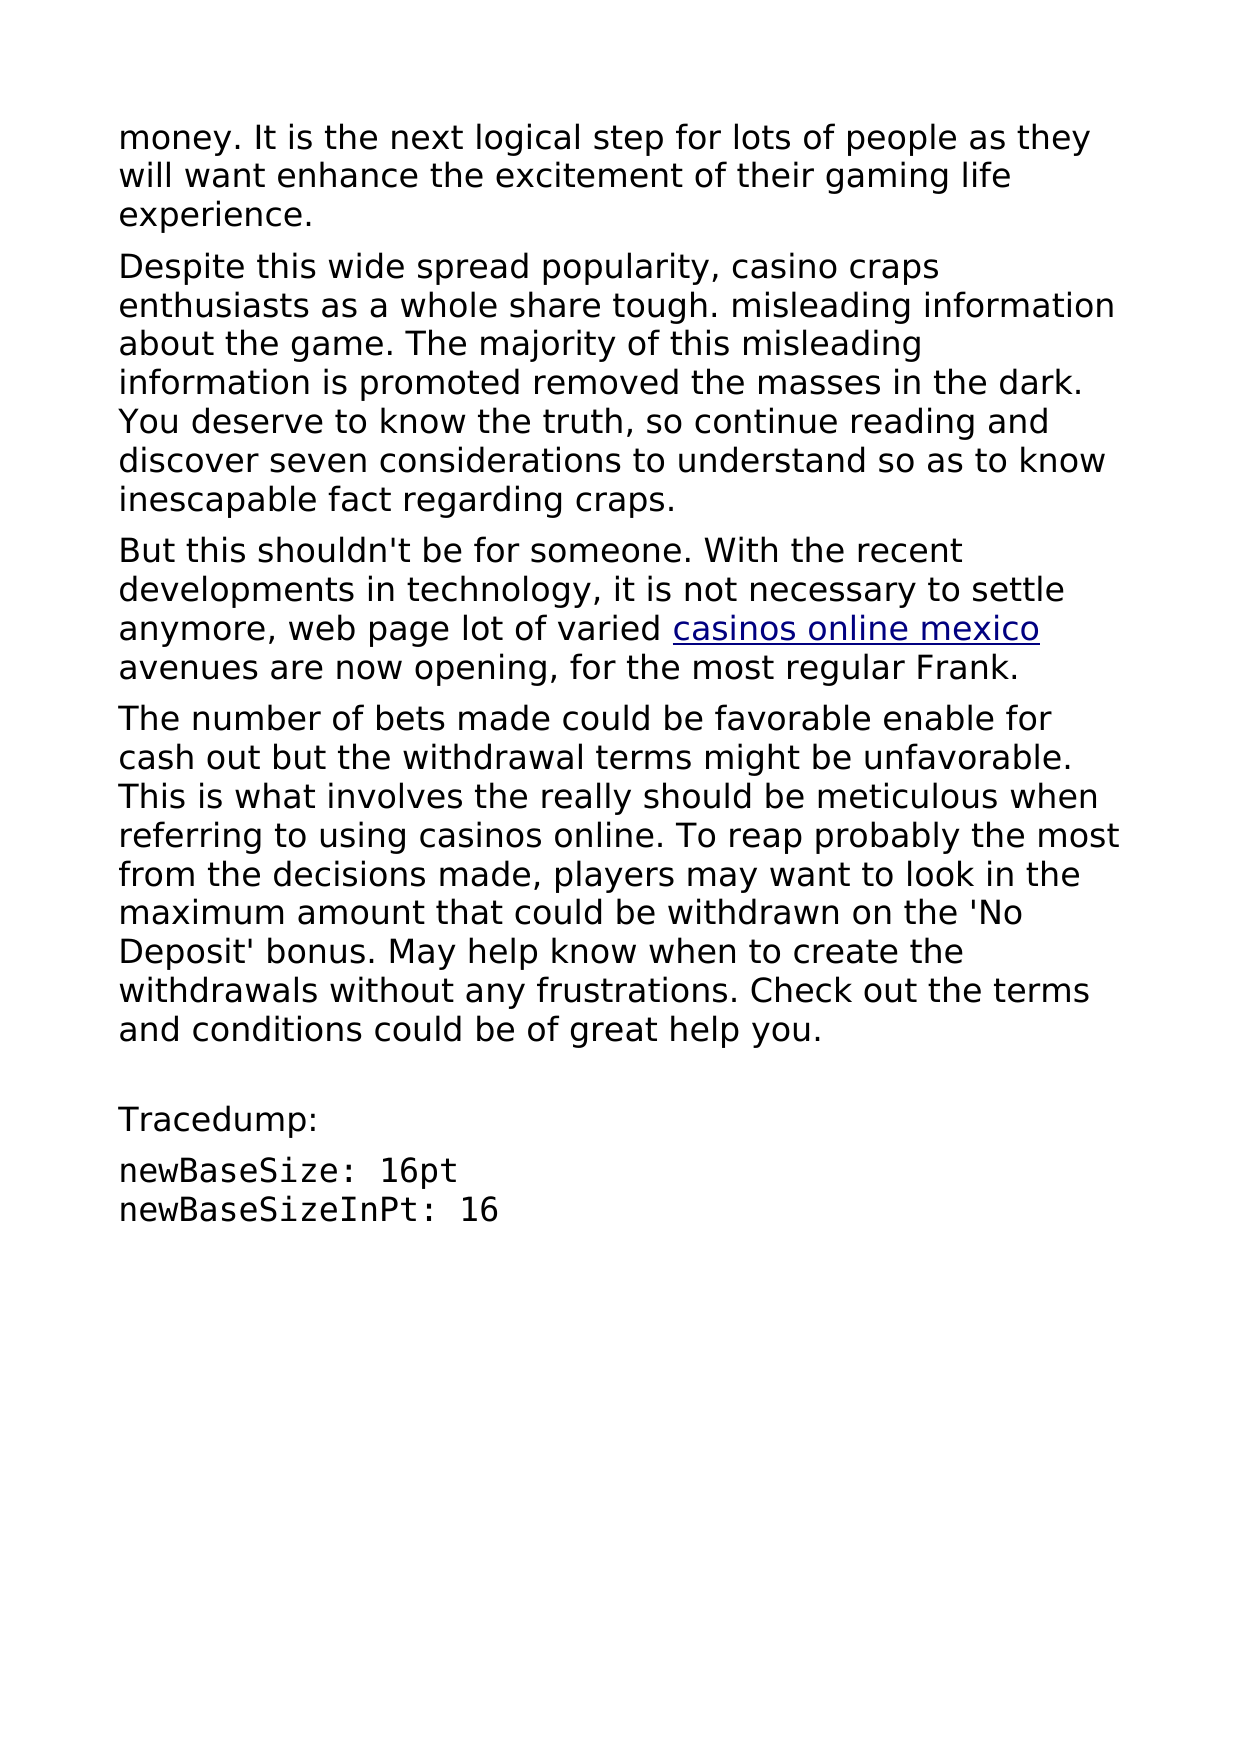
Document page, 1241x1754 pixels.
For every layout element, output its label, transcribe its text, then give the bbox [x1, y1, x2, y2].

text But this shouldn't be for someone. With the recent developments in technology, it is not necessary to settle anymore, web page lot of varied casinos online mexico avenues are now opening, for the most regular Frank. [118, 532, 1122, 687]
text money. It is the next logical step for lots of people as they will want enhance the excitement of their gaming life experience. [118, 118, 1122, 235]
text Tracedump: [118, 1062, 1122, 1139]
text The number of bets made could be favorable enable for cash out but the withdrawal terms might be unfavorable. This is what involves the really should be meticulous when referring to using casinos online. To reap probably the most from the decisions made, players may want to look in the maximum amount that could be withdrawn on the 'No Deposit' bonus. May help know when to create the withdrawals without any frustrations. Check out the terms and conditions could be of great help you. [118, 699, 1122, 1049]
text Despite this wide spread popularity, casino craps enthusiasts as a whole share tough. misleading information about the game. The majority of this misleading information is promoted removed the masses in the dark. You deserve to know the truth, so continue reading and discover seven considerations to understand so as to know inescapable fact regarding craps. [118, 247, 1122, 519]
text newBaseSize: 16pt newBaseSizeInPt: 16 [118, 1152, 1122, 1230]
